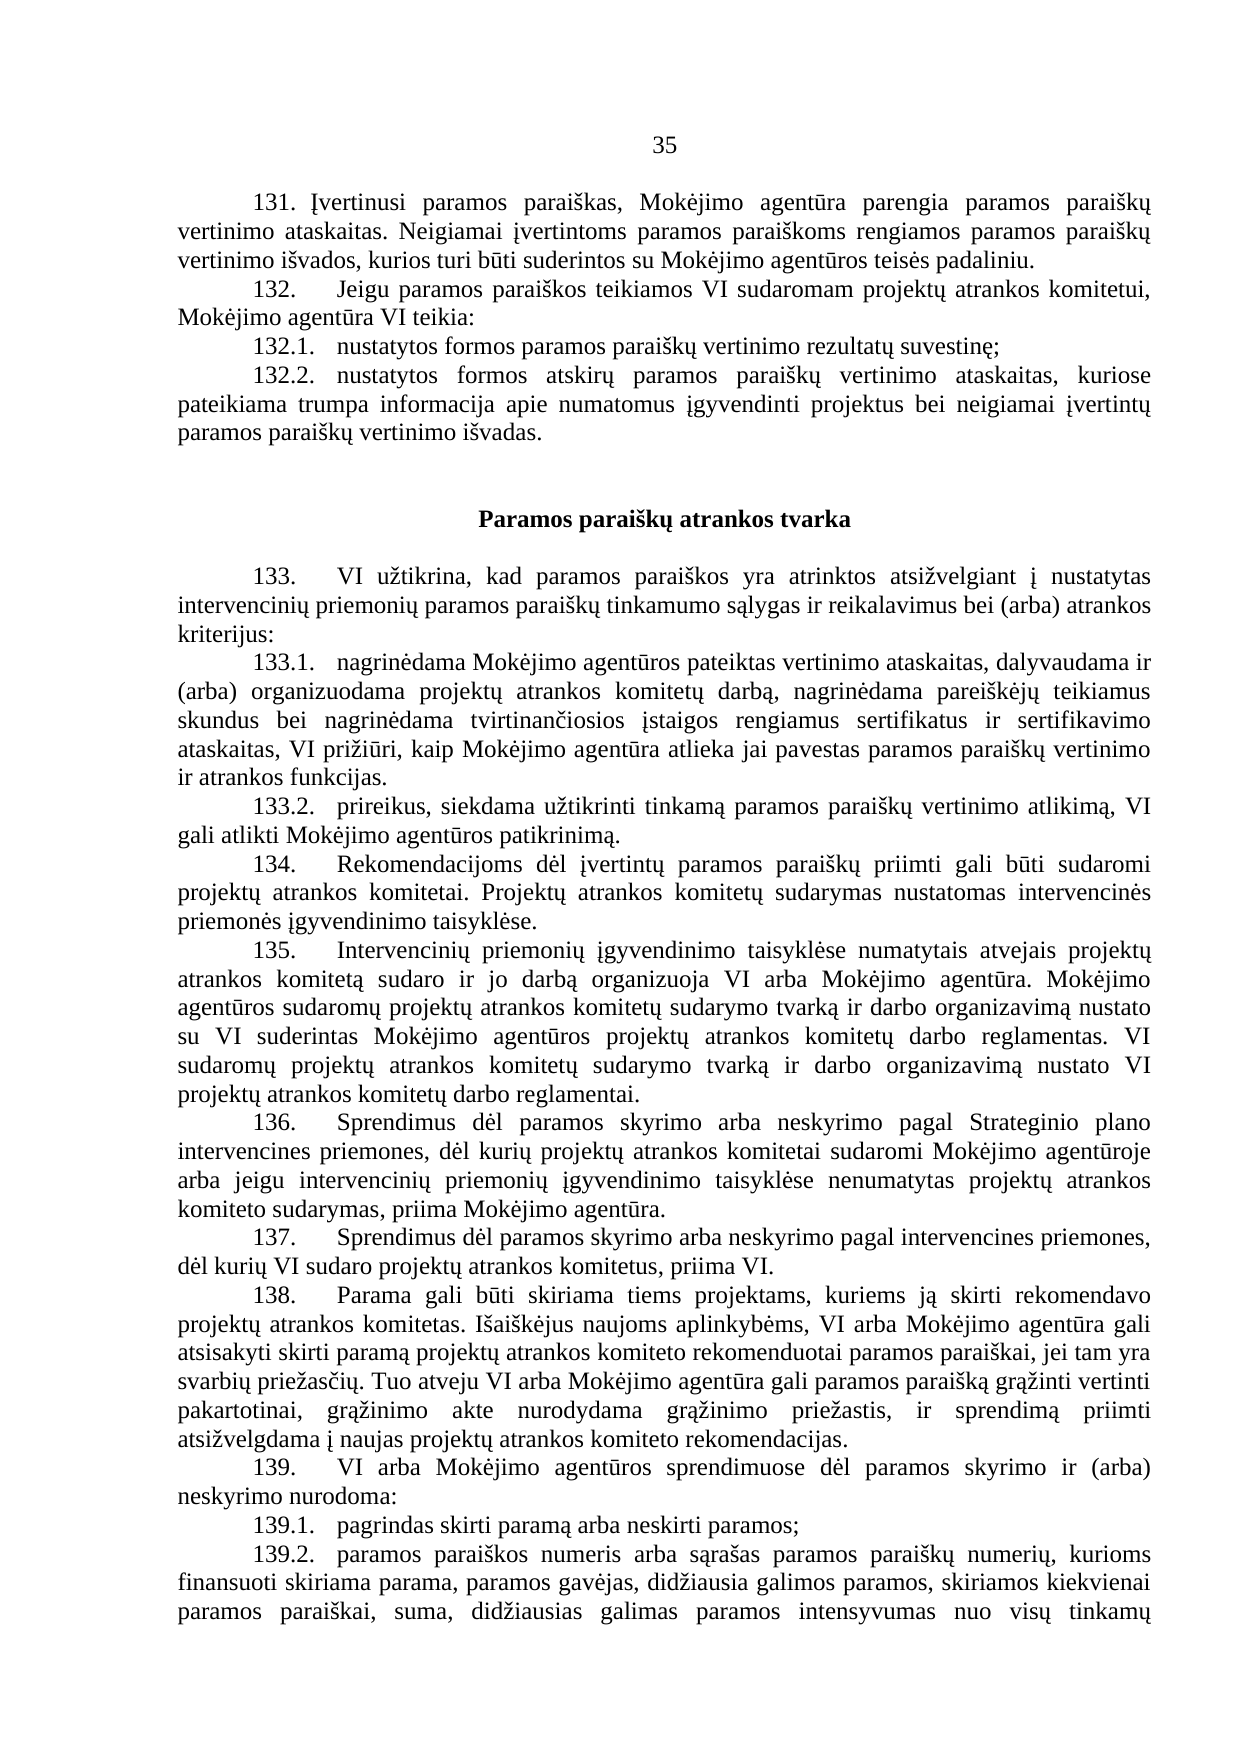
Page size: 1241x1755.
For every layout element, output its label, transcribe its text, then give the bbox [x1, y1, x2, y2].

text 135. Intervencinių priemonių įgyvendinimo taisyklėse numatytais atvejais projektų atrankos komitetą sudaro ir jo darbą organizuoja VI arba Mokėjimo agentūra. Mokėjimo agentūros sudaromų projektų atrankos komitetų sudarymo tvarką ir darbo organizavimą nustato su VI suderintas Mokėjimo agentūros projektų atrankos komitetų darbo reglamentas. VI sudaromų projektų atrankos komitetų sudarymo tvarką ir darbo organizavimą nustato VI projektų atrankos komitetų darbo reglamentai. [177, 935, 1152, 1107]
text 132.1. nustatytos formos paramos paraiškų vertinimo rezultatų suvestinę; [177, 331, 1152, 360]
text 134. Rekomendacijoms dėl įvertintų paramos paraiškų priimti gali būti sudaromi projektų atrankos komitetai. Projektų atrankos komitetų sudarymas nustatomas intervencinės priemonės įgyvendinimo taisyklėse. [177, 849, 1152, 935]
text 132.2. nustatytos formos atskirų paramos paraiškų vertinimo ataskaitas, kuriose pateikiama trumpa informacija apie numatomus įgyvendinti projektus bei neigiamai įvertintų paramos paraiškų vertinimo išvadas. [177, 360, 1152, 446]
text 133.1. nagrinėdama Mokėjimo agentūros pateiktas vertinimo ataskaitas, dalyvaudama ir (arba) organizuodama projektų atrankos komitetų darbą, nagrinėdama pareiškėjų teikiamus skundus bei nagrinėdama tvirtinančiosios įstaigos rengiamus sertifikatus ir sertifikavimo ataskaitas, VI prižiūri, kaip Mokėjimo agentūra atlieka jai pavestas paramos paraiškų vertinimo ir atrankos funkcijas. [177, 647, 1152, 791]
text 139.1. pagrindas skirti paramą arba neskirti paramos; [177, 1510, 1152, 1539]
text 137. Sprendimus dėl paramos skyrimo arba neskyrimo pagal intervencines priemones, dėl kurių VI sudaro projektų atrankos komitetus, priima VI. [177, 1222, 1152, 1280]
text 136. Sprendimus dėl paramos skyrimo arba neskyrimo pagal Strateginio plano intervencines priemones, dėl kurių projektų atrankos komitetai sudaromi Mokėjimo agentūroje arba jeigu intervencinių priemonių įgyvendinimo taisyklėse nenumatytas projektų atrankos komiteto sudarymas, priima Mokėjimo agentūra. [177, 1107, 1152, 1222]
text 131. Įvertinusi paramos paraiškas, Mokėjimo agentūra parengia paramos paraiškų vertinimo ataskaitas. Neigiamai įvertintoms paramos paraiškoms rengiamos paramos paraiškų vertinimo išvados, kurios turi būti suderintos su Mokėjimo agentūros teisės padaliniu. [177, 187, 1152, 274]
text 139. VI arba Mokėjimo agentūros sprendimuose dėl paramos skyrimo ir (arba) neskyrimo nurodoma: [177, 1452, 1152, 1510]
subtitle Paramos paraiškų atrankos tvarka [177, 504, 1152, 532]
text 133. VI užtikrina, kad paramos paraiškos yra atrinktos atsižvelgiant į nustatytas intervencinių priemonių paramos paraiškų tinkamumo sąlygas ir reikalavimus bei (arba) atrankos kriterijus: [177, 561, 1152, 647]
text 138. Parama gali būti skiriama tiems projektams, kuriems ją skirti rekomendavo projektų atrankos komitetas. Išaiškėjus naujoms aplinkybėms, VI arba Mokėjimo agentūra gali atsisakyti skirti paramą projektų atrankos komiteto rekomenduotai paramos paraiškai, jei tam yra svarbių priežasčių. Tuo atveju VI arba Mokėjimo agentūra gali paramos paraišką grąžinti vertinti pakartotinai, grąžinimo akte nurodydama grąžinimo priežastis, ir sprendimą priimti atsižvelgdama į naujas projektų atrankos komiteto rekomendacijas. [177, 1280, 1152, 1452]
text 133.2. prireikus, siekdama užtikrinti tinkamą paramos paraiškų vertinimo atlikimą, VI gali atlikti Mokėjimo agentūros patikrinimą. [177, 791, 1152, 849]
text 139.2. paramos paraiškos numeris arba sąrašas paramos paraiškų numerių, kurioms finansuoti skiriama parama, paramos gavėjas, didžiausia galimos paramos, skiriamos kiekvienai paramos paraiškai, suma, didžiausias galimas paramos intensyvumas nuo visų tinkamų [177, 1539, 1152, 1625]
text 132. Jeigu paramos paraiškos teikiamos VI sudaromam projektų atrankos komitetui, Mokėjimo agentūra VI teikia: [177, 274, 1152, 331]
